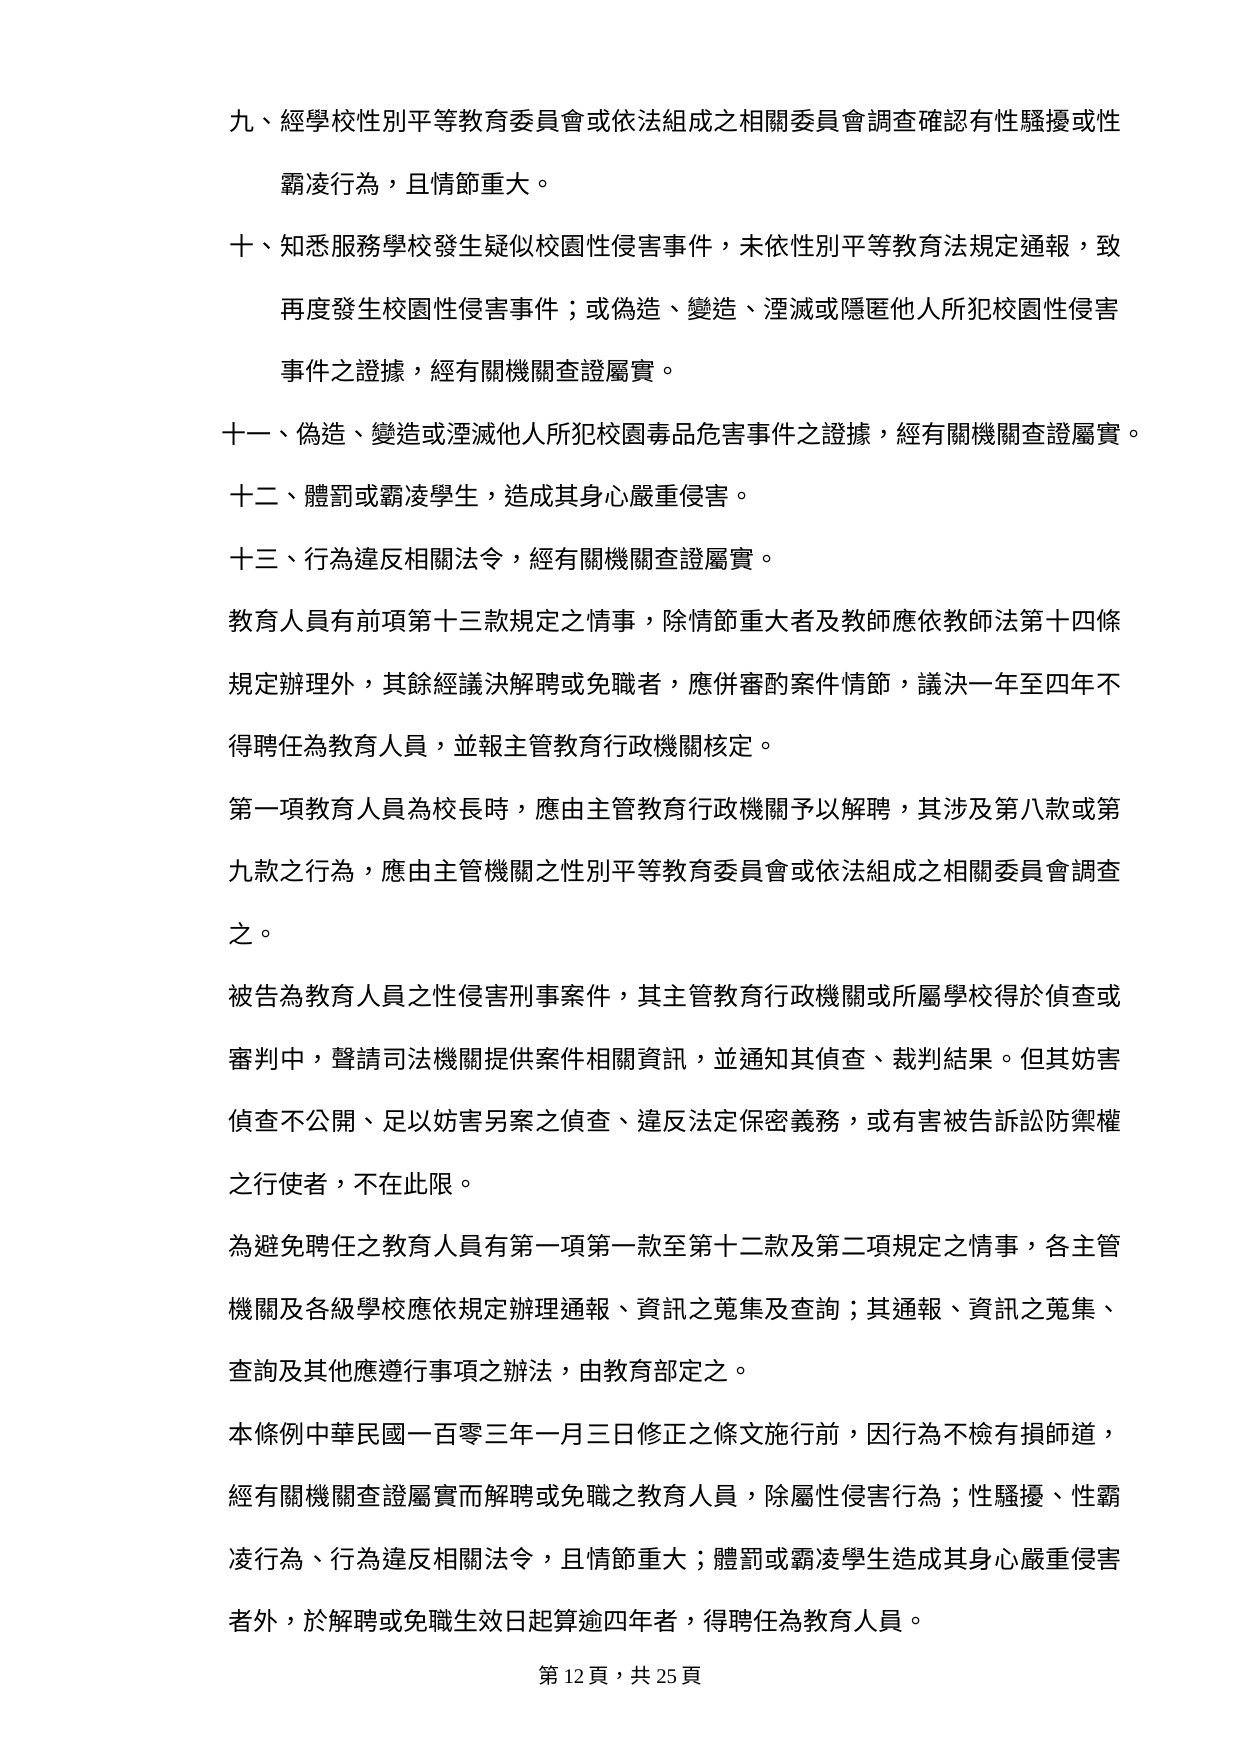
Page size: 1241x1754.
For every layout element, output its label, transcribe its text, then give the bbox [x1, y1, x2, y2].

text 被告為教育人員之性侵害刑事案件，其主管教育行政機關或所屬學校得於偵查或審判中，聲請司法機關提供案件相關資訊，並通知其偵查、裁判結果。但其妨害偵查不公開、足以妨害另案之偵查、違反法定保密義務，或有害被告訴訟防禦權之行使者，不在此限。 [229, 953, 1122, 1203]
text 十三、行為違反相關法令，經有關機關查證屬實。 [118, 516, 1122, 578]
text 九、經學校性別平等教育委員會或依法組成之相關委員會調查確認有性騷擾或性 霸凌行為，且情節重大。 [229, 78, 1122, 203]
text 本條例中華民國一百零三年一月三日修正之條文施行前，因行為不檢有損師道，經有關機關查證屬實而解聘或免職之教育人員，除屬性侵害行為；性騷擾、性霸凌行為、行為違反相關法令，且情節重大；體罰或霸凌學生造成其身心嚴重侵害者外，於解聘或免職生效日起算逾四年者，得聘任為教育人員。 [229, 1391, 1122, 1641]
text 為避免聘任之教育人員有第一項第一款至第十二款及第二項規定之情事，各主管機關及各級學校應依規定辦理通報、資訊之蒐集及查詢；其通報、資訊之蒐集、查詢及其他應遵行事項之辦法，由教育部定之。 [229, 1203, 1122, 1391]
text 十、知悉服務學校發生疑似校園性侵害事件，未依性別平等教育法規定通報，致再度發生校園性侵害事件；或偽造、變造、湮滅或隱匿他人所犯校園性侵害事件之證據，經有關機關查證屬實。 [229, 203, 1122, 391]
text 十二、體罰或霸凌學生，造成其身心嚴重侵害。 [118, 453, 1122, 516]
text 教育人員有前項第十三款規定之情事，除情節重大者及教師應依教師法第十四條規定辦理外，其餘經議決解聘或免職者，應併審酌案件情節，議決一年至四年不得聘任為教育人員，並報主管教育行政機關核定。 [229, 578, 1122, 766]
text 十一、偽造、變造或湮滅他人所犯校園毒品危害事件之證據，經有關機關查證屬實。 [214, 391, 1122, 453]
text 第一項教育人員為校長時，應由主管教育行政機關予以解聘，其涉及第八款或第九款之行為，應由主管機關之性別平等教育委員會或依法組成之相關委員會調查之。 [229, 766, 1122, 953]
